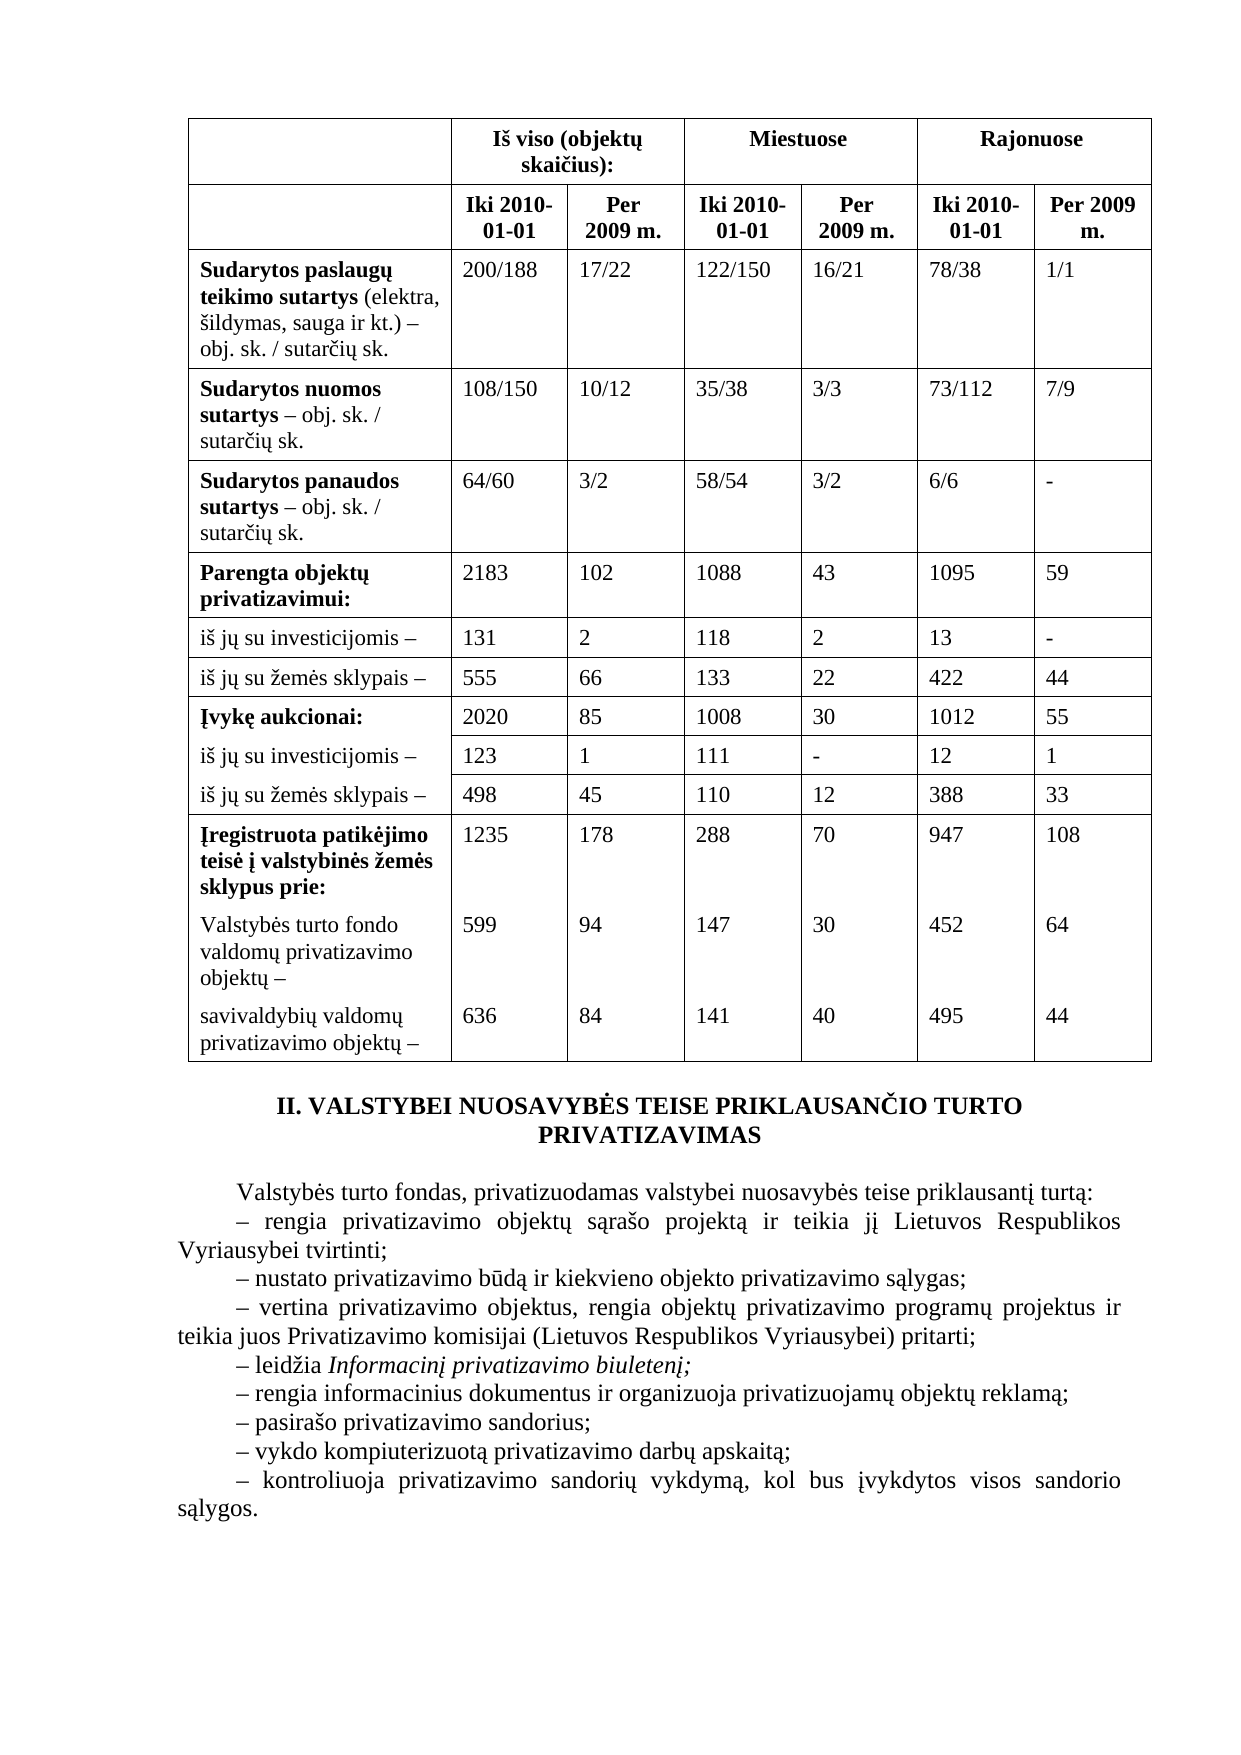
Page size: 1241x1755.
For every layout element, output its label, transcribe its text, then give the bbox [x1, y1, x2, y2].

table_cell 122/150 [685, 250, 801, 368]
table_cell 102 [568, 553, 684, 617]
table_cell iš jų su žemės sklypais – [189, 774, 451, 814]
table_cell Iki 2010-01-01 [452, 185, 567, 249]
table_cell 1 [568, 736, 684, 774]
table_cell iš jų su žemės sklypais – [189, 658, 451, 696]
table_cell 636 [452, 997, 567, 1061]
text – nustato privatizavimo būdą ir kiekvieno objekto privatizavimo sąlygas; [177, 1263, 1122, 1292]
table_cell 3/2 [568, 461, 684, 552]
table_cell 6/6 [918, 461, 1034, 552]
table_cell 1012 [918, 697, 1034, 735]
table_cell Sudarytos nuomos sutartys – obj. sk. / sutarčių sk. [189, 369, 451, 460]
text – rengia privatizavimo objektų sąrašo projektą ir teikia jį Lietuvos Respublikos Vyriausybei tvirtinti; [177, 1206, 1122, 1263]
table_cell 12 [918, 736, 1034, 774]
table_cell 3/3 [802, 369, 917, 460]
table_cell 288 [685, 815, 801, 906]
table_cell 1095 [918, 553, 1034, 617]
table_cell 66 [568, 658, 684, 696]
table_cell 131 [452, 618, 567, 657]
table_cell 118 [685, 618, 801, 657]
table_cell 2183 [452, 553, 567, 617]
table_cell Įregistruota patikėjimo teisė į valstybinės žemės sklypus prie: [189, 815, 451, 906]
table_cell 108 [1035, 815, 1151, 906]
table_cell - [802, 736, 917, 774]
table_cell 599 [452, 906, 567, 997]
table_cell 64 [1035, 906, 1151, 997]
table_cell savivaldybių valdomų privatizavimo objektų – [189, 997, 451, 1061]
table_cell 110 [685, 775, 801, 814]
table_cell 108/150 [452, 369, 567, 460]
text – vertina privatizavimo objektus, rengia objektų privatizavimo programų projektus ir teikia juos Privatizavimo komisijai (Lietuvos Respublikos Vyriausybei) pritarti; [177, 1292, 1122, 1350]
table_cell Įvykę aukcionai: [189, 697, 451, 735]
table_cell 388 [918, 775, 1034, 814]
table_cell Per 2009 m. [568, 185, 684, 249]
table_cell 78/38 [918, 250, 1034, 368]
table_cell [189, 185, 451, 249]
table_cell 123 [452, 736, 567, 774]
table_cell 64/60 [452, 461, 567, 552]
table_cell 58/54 [685, 461, 801, 552]
table_cell 70 [802, 815, 917, 906]
table_cell 16/21 [802, 250, 917, 368]
text – vykdo kompiuterizuotą privatizavimo darbų apskaitą; [177, 1436, 1122, 1465]
table_cell 10/12 [568, 369, 684, 460]
table_cell 2 [802, 618, 917, 657]
table_cell Per 2009 m. [802, 185, 917, 249]
table_cell Valstybės turto fondo valdomų privatizavimo objektų – [189, 906, 451, 997]
table_cell Sudarytos paslaugų teikimo sutartys (elektra, šildymas, sauga ir kt.) – obj. sk. / sutarčių sk. [189, 250, 451, 368]
text – rengia informacinius dokumentus ir organizuoja privatizuojamų objektų reklamą; [177, 1378, 1122, 1407]
table_cell 17/22 [568, 250, 684, 368]
text – pasirašo privatizavimo sandorius; [177, 1407, 1122, 1436]
table_cell 3/2 [802, 461, 917, 552]
table_cell iš jų su investicijomis – [189, 618, 451, 657]
table_cell Parengta objektų privatizavimui: [189, 553, 451, 617]
table_cell - [1035, 461, 1151, 552]
table_cell 133 [685, 658, 801, 696]
table_cell 147 [685, 906, 801, 997]
table_cell 94 [568, 906, 684, 997]
text II. VALSTYBEI NUOSAVYBĖS TEISE PRIKLAUSANČIO TURTO PRIVATIZAVIMAS [177, 1091, 1122, 1148]
table_cell 1 [1035, 736, 1151, 774]
table_cell 13 [918, 618, 1034, 657]
table_cell 1/1 [1035, 250, 1151, 368]
text – kontroliuoja privatizavimo sandorių vykdymą, kol bus įvykdytos visos sandorio sąlygos. [177, 1465, 1122, 1522]
table_cell 2020 [452, 697, 567, 735]
table_cell 30 [802, 697, 917, 735]
table_cell 43 [802, 553, 917, 617]
table_cell 45 [568, 775, 684, 814]
table_cell 44 [1035, 997, 1151, 1061]
table_cell 35/38 [685, 369, 801, 460]
table_cell 1088 [685, 553, 801, 617]
table_cell 12 [802, 775, 917, 814]
table_cell 141 [685, 997, 801, 1061]
table_cell 59 [1035, 553, 1151, 617]
table_cell 22 [802, 658, 917, 696]
table_header Miestuose [685, 119, 917, 184]
table_cell 2 [568, 618, 684, 657]
table_cell 73/112 [918, 369, 1034, 460]
table_cell 84 [568, 997, 684, 1061]
table_cell 40 [802, 997, 917, 1061]
table_cell - [1035, 618, 1151, 657]
table_cell 947 [918, 815, 1034, 906]
table_cell 55 [1035, 697, 1151, 735]
table_cell 30 [802, 906, 917, 997]
table_cell Per 2009 m. [1035, 185, 1151, 249]
table_cell 1008 [685, 697, 801, 735]
table_cell 1235 [452, 815, 567, 906]
table_cell Iki 2010-01-01 [918, 185, 1034, 249]
table_cell 7/9 [1035, 369, 1151, 460]
table_cell 111 [685, 736, 801, 774]
table_cell 422 [918, 658, 1034, 696]
table_cell 178 [568, 815, 684, 906]
text Valstybės turto fondas, privatizuodamas valstybei nuosavybės teise priklausantį turtą: [177, 1177, 1122, 1206]
table_cell 495 [918, 997, 1034, 1061]
table_cell 200/188 [452, 250, 567, 368]
table_cell Iki 2010-01-01 [685, 185, 801, 249]
table_cell iš jų su investicijomis – [189, 735, 451, 774]
table_cell 33 [1035, 775, 1151, 814]
table_cell 452 [918, 906, 1034, 997]
text – leidžia Informacinį privatizavimo biuletenį; [177, 1350, 1122, 1378]
table_header [189, 119, 451, 184]
table_cell 498 [452, 775, 567, 814]
table_header Rajonuose [918, 119, 1151, 184]
table_cell Sudarytos panaudos sutartys – obj. sk. / sutarčių sk. [189, 461, 451, 552]
table_cell 44 [1035, 658, 1151, 696]
table_cell 555 [452, 658, 567, 696]
table_cell 85 [568, 697, 684, 735]
table_header Iš viso (objektų skaičius): [452, 119, 684, 184]
